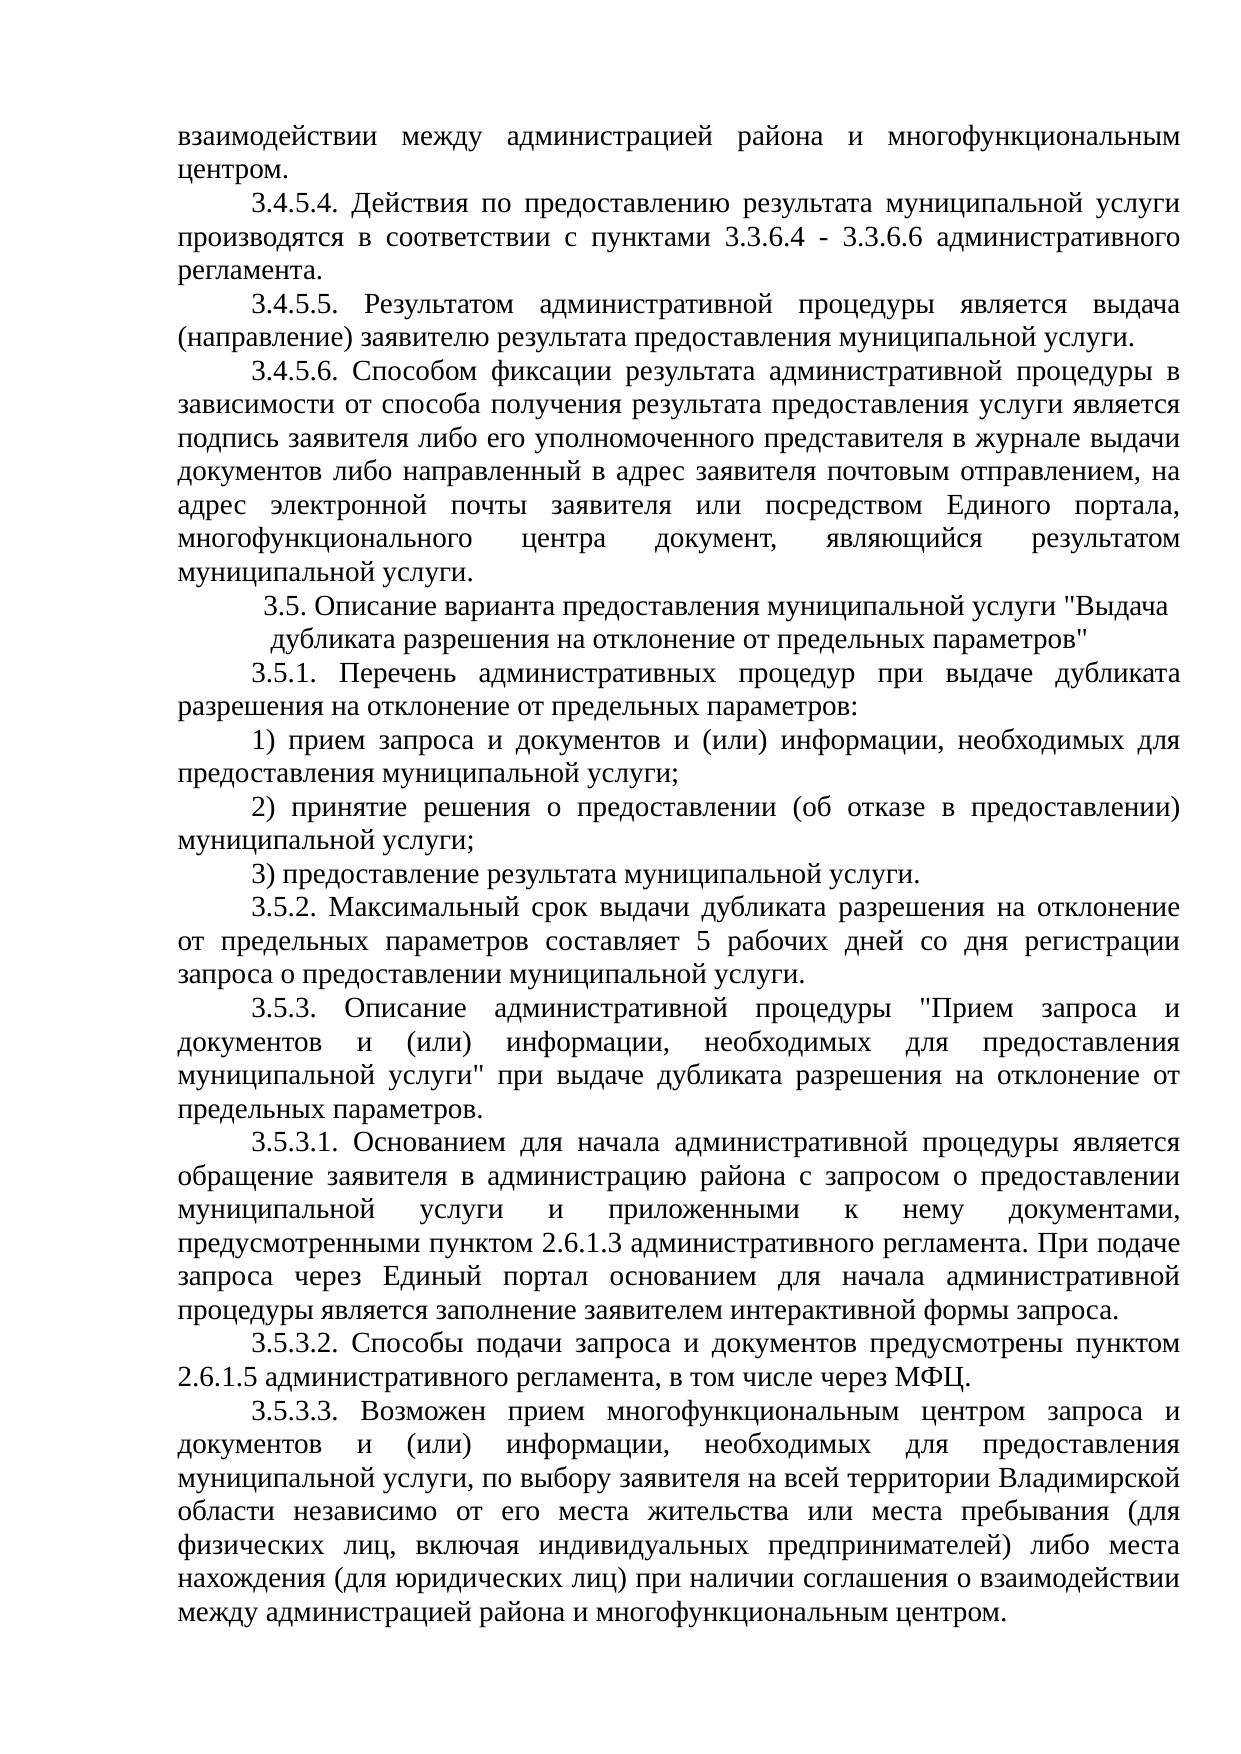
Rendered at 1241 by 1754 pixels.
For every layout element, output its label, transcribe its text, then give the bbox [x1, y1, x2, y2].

text 3.5.3.3. Возможен прием многофункциональным центром запроса и документов и (или) информации, необходимых для предоставления муниципальной услуги, по выбору заявителя на всей территории Владимирской области независимо от его места жительства или места пребывания (для физических лиц, включая индивидуальных предпринимателей) либо места нахождения (для юридических лиц) при наличии соглашения о взаимодействии между администрацией района и многофункциональным центром. [177, 1393, 1181, 1627]
text 3.4.5.5. Результатом административной процедуры является выдача (направление) заявителю результата предоставления муниципальной услуги. [177, 286, 1181, 353]
text 2) принятие решения о предоставлении (об отказе в предоставлении) муниципальной услуги; [177, 789, 1181, 856]
text 1) прием запроса и документов и (или) информации, необходимых для предоставления муниципальной услуги; [177, 722, 1181, 789]
text взаимодействии между администрацией района и многофункциональным центром. [177, 118, 1181, 185]
text 3) предоставление результата муниципальной услуги. [177, 856, 1181, 889]
text 3.5. Описание варианта предоставления муниципальной услуги "Выдача дубликата разрешения на отклонение от предельных параметров" [177, 588, 1181, 655]
text 3.4.5.4. Действия по предоставлению результата муниципальной услуги производятся в соответствии с пунктами 3.3.6.4 - 3.3.6.6 административного регламента. [177, 185, 1181, 286]
text 3.4.5.6. Способом фиксации результата административной процедуры в зависимости от способа получения результата предоставления услуги является подпись заявителя либо его уполномоченного представителя в журнале выдачи документов либо направленный в адрес заявителя почтовым отправлением, на адрес электронной почты заявителя или посредством Единого портала, многофункционального центра документ, являющийся результатом муниципальной услуги. [177, 353, 1181, 588]
text 3.5.3. Описание административной процедуры "Прием запроса и документов и (или) информации, необходимых для предоставления муниципальной услуги" при выдаче дубликата разрешения на отклонение от предельных параметров. [177, 990, 1181, 1124]
text 3.5.3.2. Способы подачи запроса и документов предусмотрены пунктом 2.6.1.5 административного регламента, в том числе через МФЦ. [177, 1326, 1181, 1393]
text 3.5.1. Перечень административных процедур при выдаче дубликата разрешения на отклонение от предельных параметров: [177, 655, 1181, 722]
text 3.5.3.1. Основанием для начала административной процедуры является обращение заявителя в администрацию района с запросом о предоставлении муниципальной услуги и приложенными к нему документами, предусмотренными пунктом 2.6.1.3 административного регламента. При подаче запроса через Единый портал основанием для начала административной процедуры является заполнение заявителем интерактивной формы запроса. [177, 1124, 1181, 1326]
text 3.5.2. Максимальный срок выдачи дубликата разрешения на отклонение от предельных параметров составляет 5 рабочих дней со дня регистрации запроса о предоставлении муниципальной услуги. [177, 889, 1181, 990]
